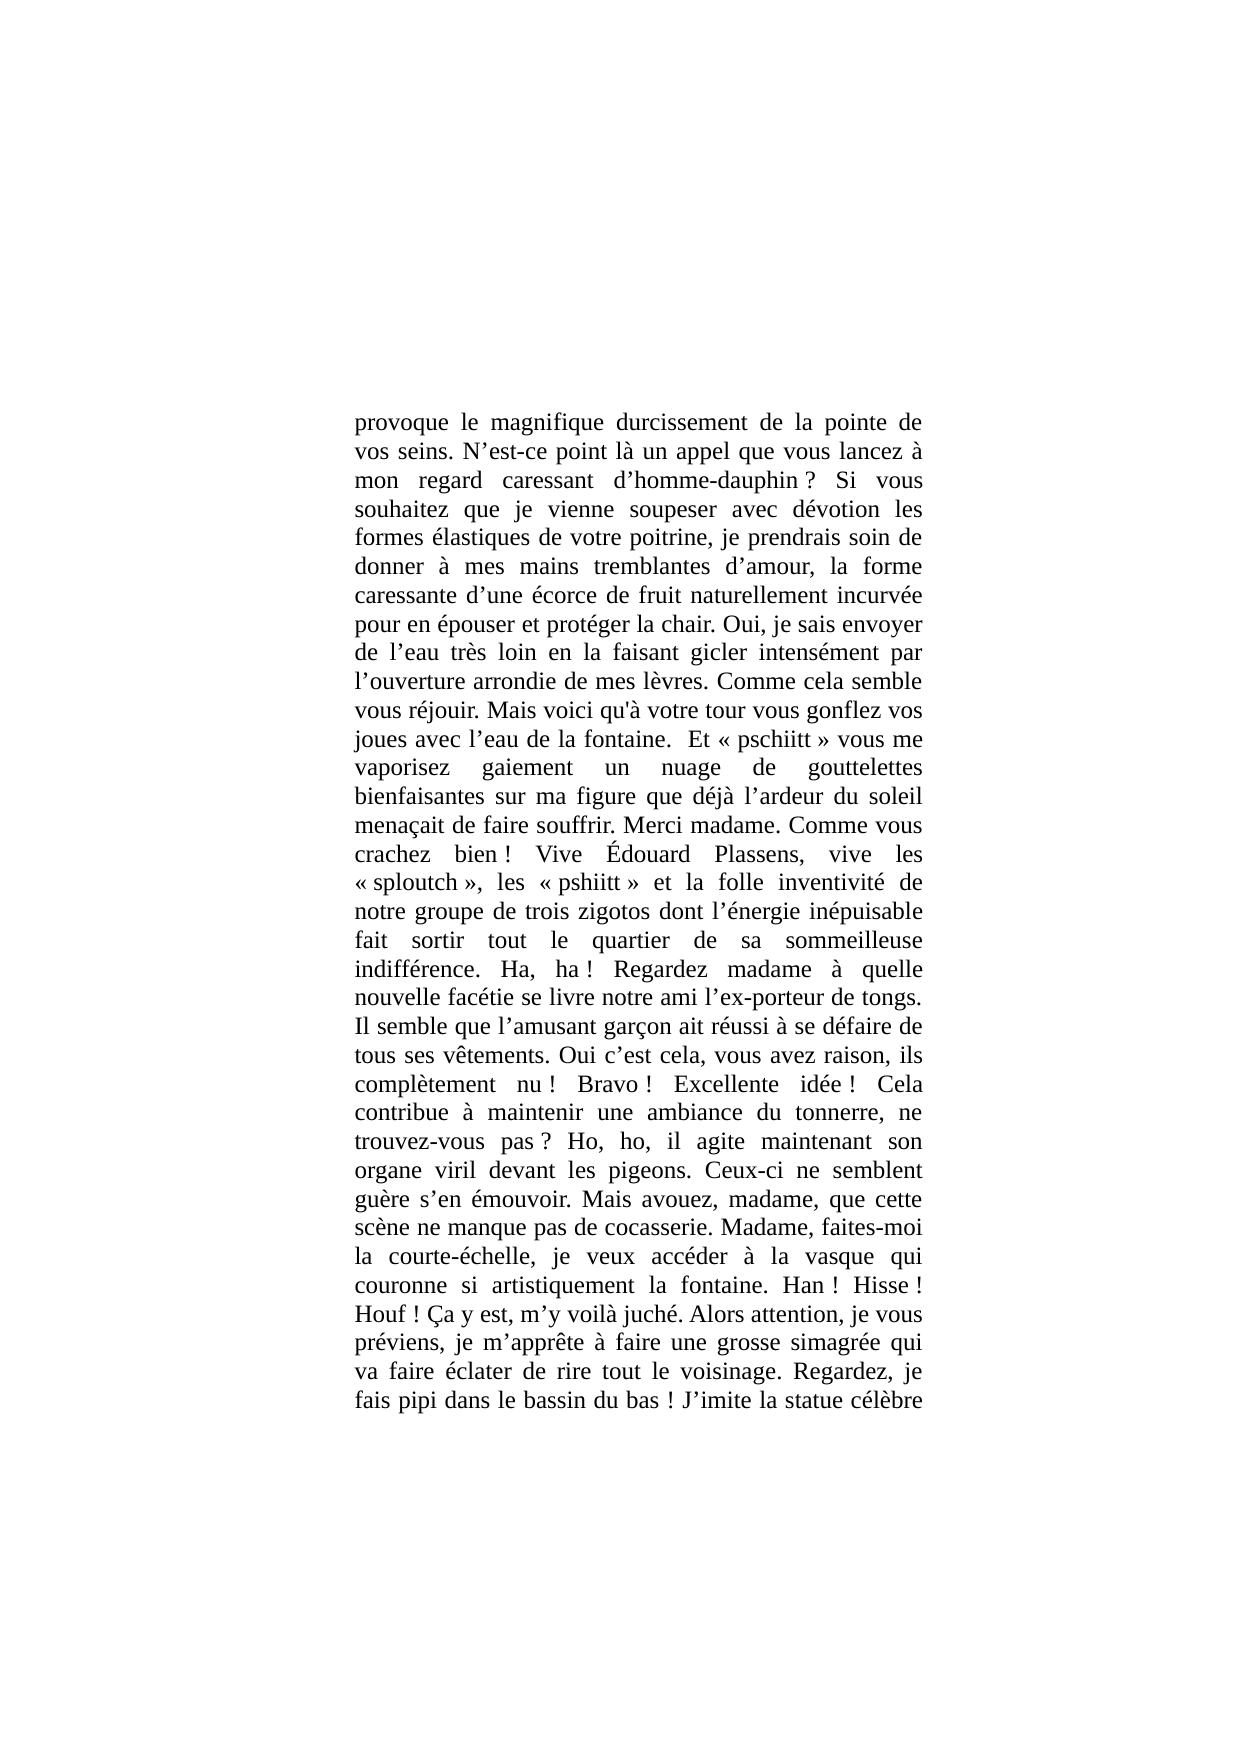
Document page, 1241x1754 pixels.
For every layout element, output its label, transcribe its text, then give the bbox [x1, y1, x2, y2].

text provoque le magnifique durcissement de la pointe de vos seins. N’est-ce point là un appel que vous lancez à mon regard caressant d’homme-dauphin ? Si vous souhaitez que je vienne soupeser avec dévotion les formes élastiques de votre poitrine, je prendrais soin de donner à mes mains tremblantes d’amour, la forme caressante d’une écorce de fruit naturellement incurvée pour en épouser et protéger la chair. Oui, je sais envoyer de l’eau très loin en la faisant gicler intensément par l’ouverture arrondie de mes lèvres. Comme cela semble vous réjouir. Mais voici qu'à votre tour vous gonflez vos joues avec l’eau de la fontaine. Et « pschiitt » vous me vaporisez gaiement un nuage de gouttelettes bienfaisantes sur ma figure que déjà l’ardeur du soleil menaçait de faire souffrir. Merci madame. Comme vous crachez bien ! Vive Édouard Plassens, vive les « sploutch », les « pshiitt » et la folle inventivité de notre groupe de trois zigotos dont l’énergie inépuisable fait sortir tout le quartier de sa sommeilleuse indifférence. Ha, ha ! Regardez madame à quelle nouvelle facétie se livre notre ami l’ex-porteur de tongs. Il semble que l’amusant garçon ait réussi à se défaire de tous ses vêtements. Oui c’est cela, vous avez raison, ils complètement nu ! Bravo ! Excellente idée ! Cela contribue à maintenir une ambiance du tonnerre, ne trouvez-vous pas ? Ho, ho, il agite maintenant son organe viril devant les pigeons. Ceux-ci ne semblent guère s’en émouvoir. Mais avouez, madame, que cette scène ne manque pas de cocasserie. Madame, faites-moi la courte-échelle, je veux accéder à la vasque qui couronne si artistiquement la fontaine. Han ! Hisse ! Houf ! Ça y est, m’y voilà juché. Alors attention, je vous préviens, je m’apprête à faire une grosse simagrée qui va faire éclater de rire tout le voisinage. Regardez, je fais pipi dans le bassin du bas ! J’imite la statue célèbre [354, 407, 923, 1414]
